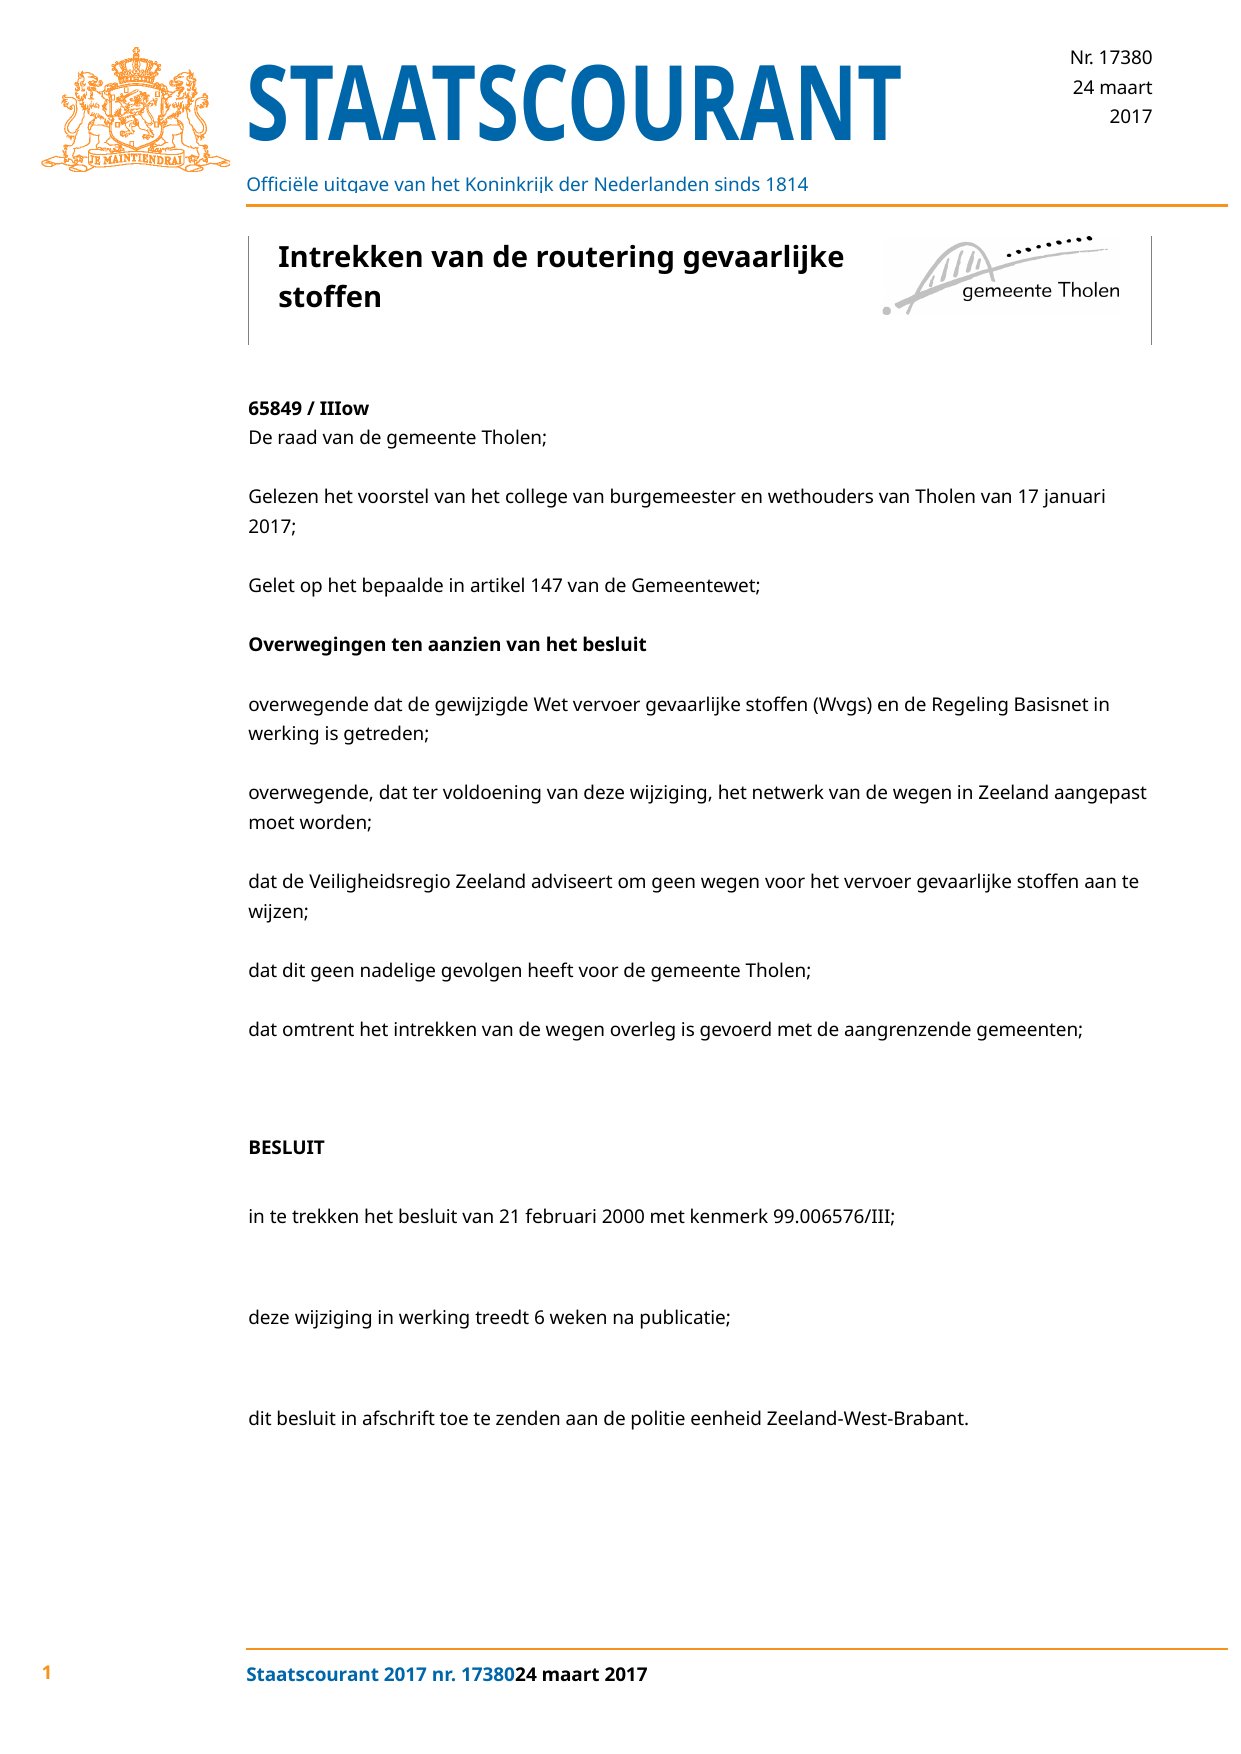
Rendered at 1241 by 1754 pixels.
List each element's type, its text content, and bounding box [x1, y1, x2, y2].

text 65849 / IIIow [248, 395, 1152, 421]
text dat de Veiligheidsregio Zeeland adviseert om geen wegen voor het vervoer gevaarlijke stoffen aan te wijzen; [248, 868, 1152, 924]
text in te trekken het besluit van 21 februari 2000 met kenmerk 99.006576/III; [248, 1203, 1152, 1229]
picture [882, 236, 1119, 315]
text Gelet op het bepaalde in artikel 147 van de Gemeentewet; [248, 572, 1152, 598]
table_header [850, 236, 1151, 345]
text dat dit geen nadelige gevolgen heeft voor de gemeente Tholen; [248, 957, 1152, 983]
text dit besluit in afschrift toe te zenden aan de politie eenheid Zeeland-West-Brabant. [248, 1405, 1152, 1431]
text BESLUIT [248, 1134, 1152, 1160]
text dat omtrent het intrekken van de wegen overleg is gevoerd met de aangrenzende gemeenten; [248, 1016, 1152, 1042]
text overwegende, dat ter voldoening van deze wijziging, het netwerk van de wegen in Zeeland aangepast moet worden; [248, 779, 1152, 835]
text overwegende dat de gewijzigde Wet vervoer gevaarlijke stoffen (Wvgs) en de Regeling Basisnet in werking is getreden; [248, 691, 1152, 746]
text Gelezen het voorstel van het college van burgemeester en wethouders van Tholen van 17 januari 2017; [248, 484, 1152, 539]
table_header Intrekken van de routering gevaarlijke stoffen [249, 236, 850, 345]
text De raad van de gemeente Tholen; [248, 424, 1152, 450]
text deze wijziging in werking treedt 6 weken na publicatie; [248, 1304, 1152, 1330]
picture [41, 47, 231, 172]
text Overwegingen ten aanzien van het besluit [248, 632, 1152, 657]
